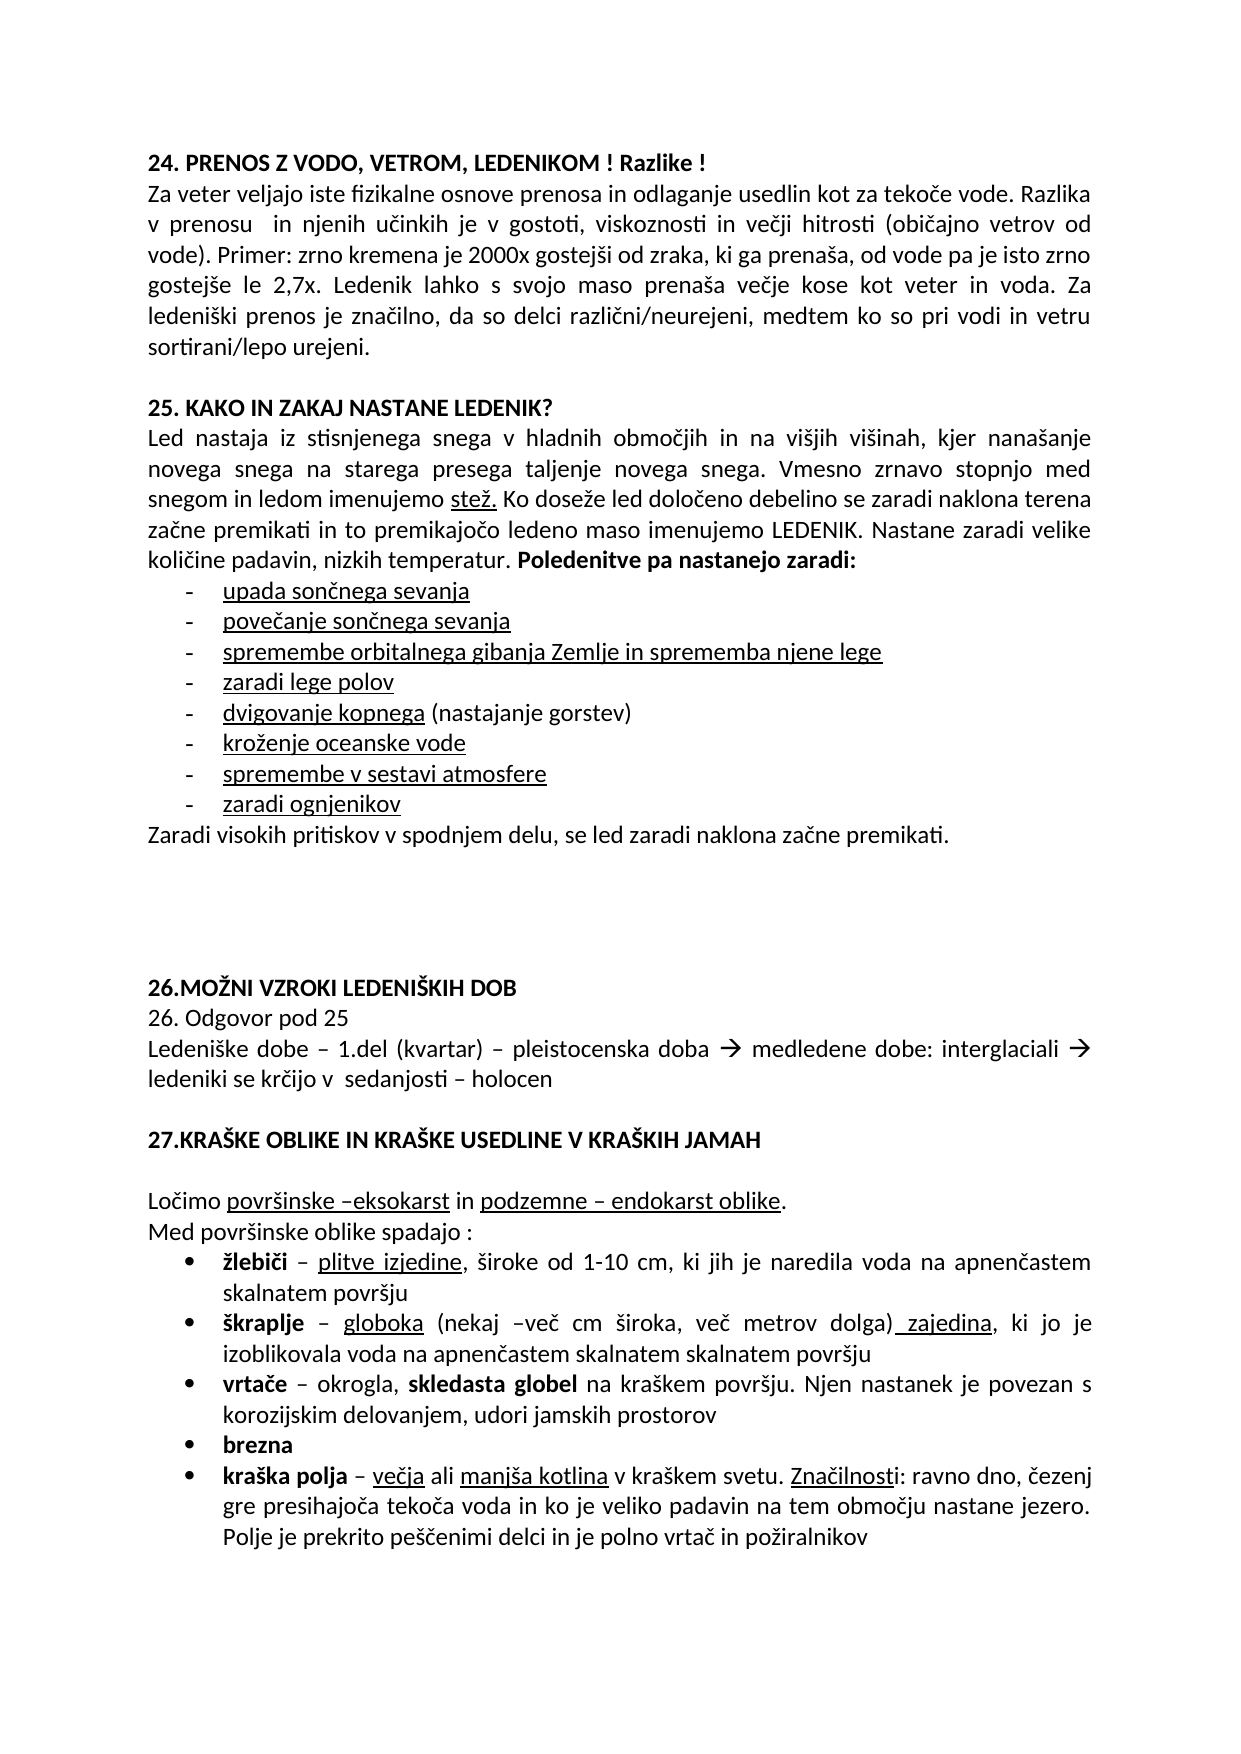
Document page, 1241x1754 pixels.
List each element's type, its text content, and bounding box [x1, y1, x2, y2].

list zaradi lege polov [185, 666, 1093, 697]
list škraplje – globoka (nekaj –več cm široka, več metrov dolga) zajedina, ki jo je izoblikovala voda na apnenčastem skalnatem skalnatem površju [185, 1307, 1093, 1368]
text 26. Odgovor pod 25 [148, 1002, 1093, 1033]
text Med površinske oblike spadajo : [148, 1216, 1093, 1246]
list povečanje sončnega sevanja [185, 605, 1093, 636]
text Za veter veljajo iste fizikalne osnove prenosa in odlaganje usedlin kot za tekoče vode. Razlika v prenosu in njenih učinkih je v gostoti, viskoznosti in večji hitrosti (običajno vetrov od vode). Primer: zrno kremena je 2000x gostejši od zraka, ki ga prenaša, od vode pa je isto zrno gostejše le 2,7x. Ledenik lahko s svojo maso prenaša večje kose kot veter in voda. Za ledeniški prenos je značilno, da so delci različni/neurejeni, medtem ko so pri vodi in vetru sortirani/lepo urejeni. [148, 178, 1093, 361]
list kroženje oceanske vode [185, 727, 1093, 758]
text 24. PRENOS Z VODO, VETROM, LEDENIKOM ! Razlike ! [148, 148, 1093, 178]
list brezna [185, 1429, 1093, 1460]
list vrtače – okrogla, skledasta globel na kraškem površju. Njen nastanek je povezan s korozijskim delovanjem, udori jamskih prostorov [185, 1368, 1093, 1429]
text Ledeniške dobe – 1.del (kvartar) – pleistocenska doba  medledene dobe: interglaciali  ledeniki se krčijo v sedanjosti – holocen [148, 1033, 1093, 1094]
list spremembe v sestavi atmosfere [185, 758, 1093, 788]
list zaradi ognjenikov [185, 788, 1093, 819]
text Zaradi visokih pritiskov v spodnjem delu, se led zaradi naklona začne premikati. [148, 819, 1093, 849]
text Ločimo površinske –eksokarst in podzemne – endokarst oblike. [148, 1185, 1093, 1216]
list žlebiči – plitve izjedine, široke od 1-10 cm, ki jih je naredila voda na apnenčastem skalnatem površju [185, 1246, 1093, 1307]
list spremembe orbitalnega gibanja Zemlje in sprememba njene lege [185, 636, 1093, 666]
list kraška polja – večja ali manjša kotlina v kraškem svetu. Značilnosti: ravno dno, čezenj gre presihajoča tekoča voda in ko je veliko padavin na tem območju nastane jezero. Polje je prekrito peščenimi delci in je polno vrtač in požiralnikov [185, 1460, 1093, 1552]
list upada sončnega sevanja [185, 575, 1093, 605]
text 25. KAKO IN ZAKAJ NASTANE LEDENIK? [148, 392, 1093, 422]
text 26.MOŽNI VZROKI LEDENIŠKIH DOB [148, 972, 1093, 1002]
text Led nastaja iz stisnjenega snega v hladnih območjih in na višjih višinah, kjer nanašanje novega snega na starega presega taljenje novega snega. Vmesno zrnavo stopnjo med snegom in ledom imenujemo stež. Ko doseže led določeno debelino se zaradi naklona terena začne premikati in to premikajočo ledeno maso imenujemo LEDENIK. Nastane zaradi velike količine padavin, nizkih temperatur. Poledenitve pa nastanejo zaradi: [148, 422, 1093, 575]
list dvigovanje kopnega (nastajanje gorstev) [185, 697, 1093, 727]
text 27.KRAŠKE OBLIKE IN KRAŠKE USEDLINE V KRAŠKIH JAMAH [148, 1124, 1093, 1155]
